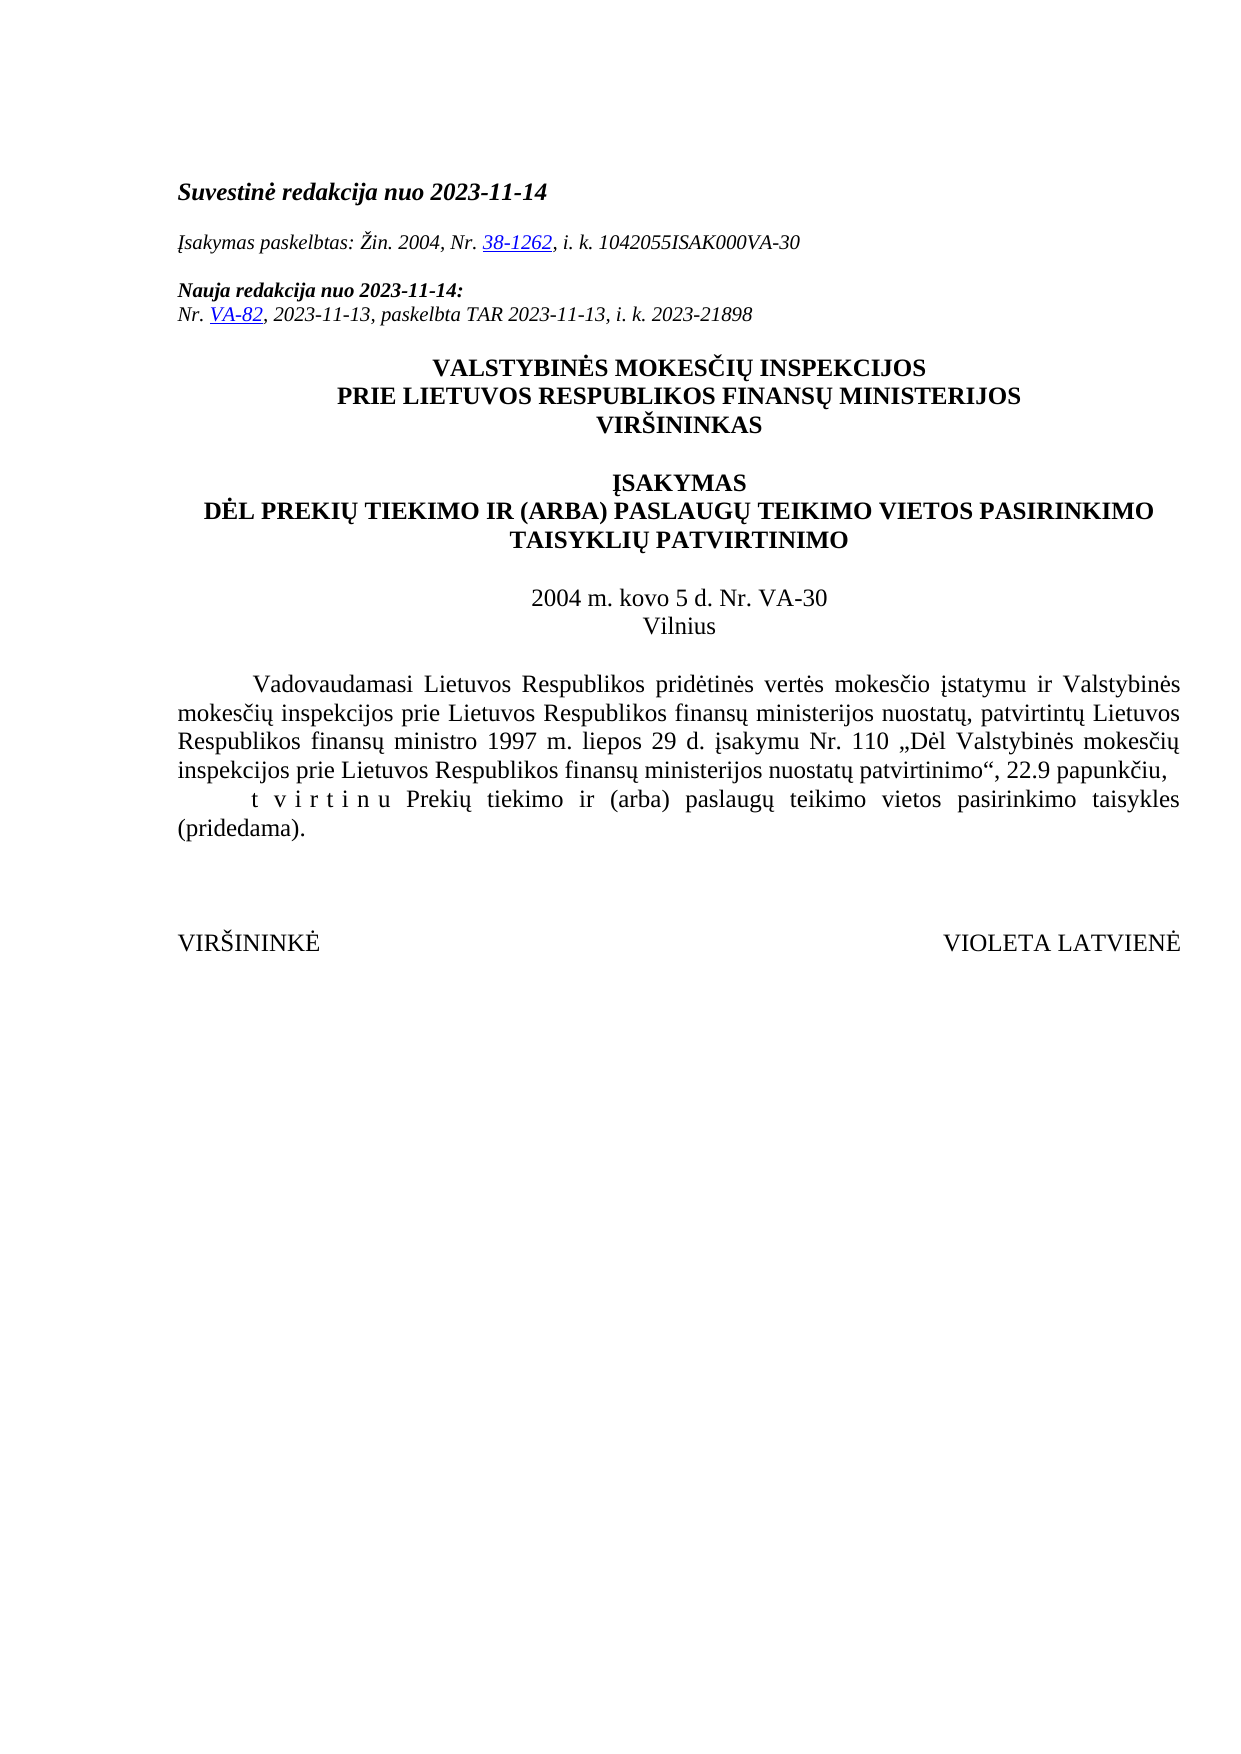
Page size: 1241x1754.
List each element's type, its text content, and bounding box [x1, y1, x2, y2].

text VALSTYBINĖS MOKESČIŲ INSPEKCIJOS [177, 353, 1181, 381]
text VIRŠININKĖ VIOLETA LATVIENĖ [177, 928, 1181, 956]
text Vilnius [177, 611, 1181, 640]
text Vadovaudamasi Lietuvos Respublikos pridėtinės vertės mokesčio įstatymu ir Valstybinės mokesčių inspekcijos prie Lietuvos Respublikos finansų ministerijos nuostatų, patvirtintų Lietuvos Respublikos finansų ministro 1997 m. liepos 29 d. įsakymu Nr. 110 „Dėl Valstybinės mokesčių inspekcijos prie Lietuvos Respublikos finansų ministerijos nuostatų patvirtinimo“, 22.9 papunkčiu, [177, 669, 1181, 784]
text Įsakymas paskelbtas: Žin. 2004, Nr. 38-1262, i. k. 1042055ISAK000VA-30 [177, 230, 1181, 254]
text t virtinu Prekių tiekimo ir (arba) paslaugų teikimo vietos pasirinkimo taisykles (pridedama). [177, 784, 1181, 841]
text Suvestinė redakcija nuo 2023-11-14 [177, 177, 1181, 206]
text ĮSAKYMAS [177, 468, 1181, 496]
text VIRŠININKAS [177, 410, 1181, 439]
text Nr. VA-82, 2023-11-13, paskelbta TAR 2023-11-13, i. k. 2023-21898 [177, 302, 1181, 326]
text PRIE LIETUVOS RESPUBLIKOS FINANSŲ MINISTERIJOS [177, 381, 1181, 410]
text 2004 m. kovo 5 d. Nr. VA-30 [177, 583, 1181, 611]
text DĖL PREKIŲ TIEKIMO IR (ARBA) PASLAUGŲ TEIKIMO VIETOS PASIRINKIMO TAISYKLIŲ PATVIRTINIMO [177, 496, 1181, 554]
text Nauja redakcija nuo 2023-11-14: [177, 278, 1181, 302]
